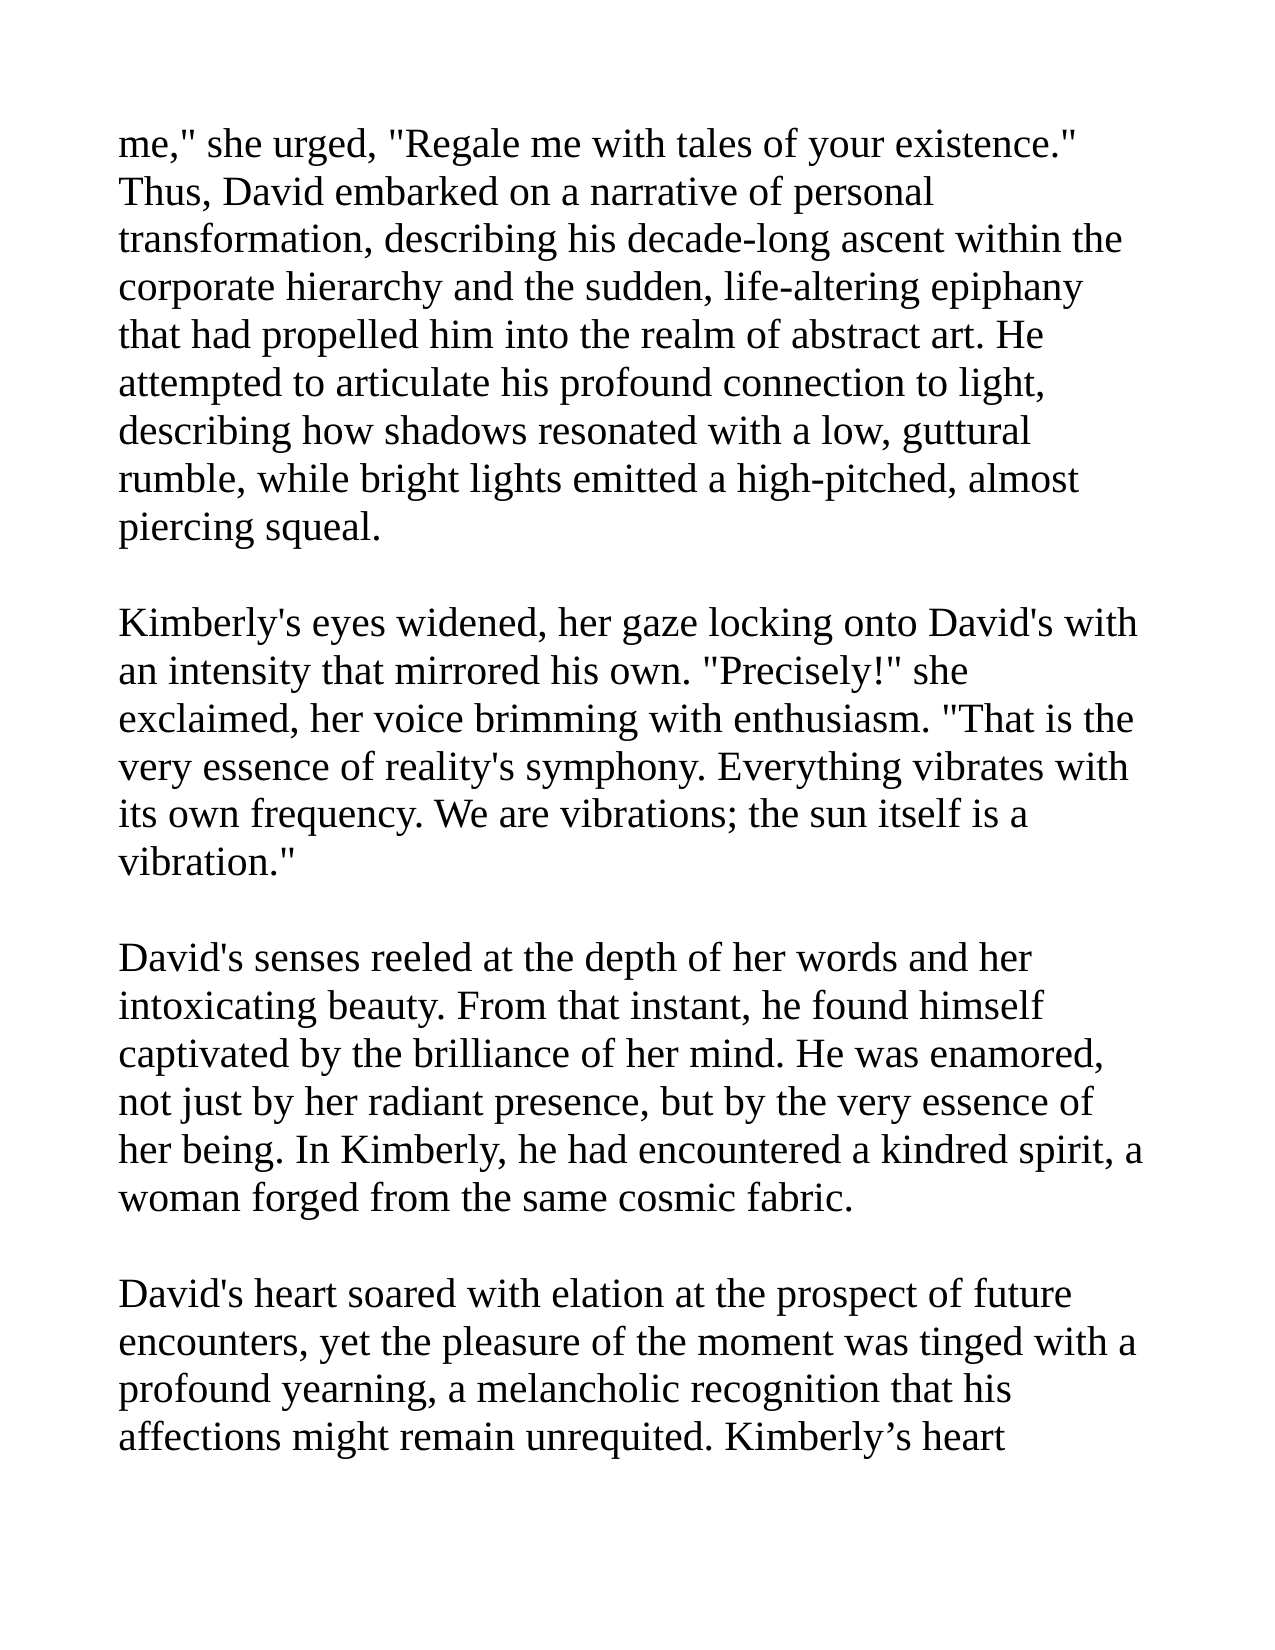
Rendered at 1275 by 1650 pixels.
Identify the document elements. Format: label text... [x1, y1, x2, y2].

text Kimberly's eyes widened, her gaze locking onto David's with an intensity that mirrored his own. "Precisely!" she exclaimed, her voice brimming with enthusiasm. "That is the very essence of reality's symphony. Everything vibrates with its own frequency. We are vibrations; the sun itself is a vibration." [118, 597, 1157, 885]
text David's heart soared with elation at the prospect of future encounters, yet the pleasure of the moment was tinged with a profound yearning, a melancholic recognition that his affections might remain unrequited. Kimberly’s heart [118, 1268, 1157, 1460]
text David's senses reeled at the depth of her words and her intoxicating beauty. From that instant, he found himself captivated by the brilliance of her mind. He was enamored, not just by her radiant presence, but by the very essence of her being. In Kimberly, he had encountered a kindred spirit, a woman forged from the same cosmic fabric. [118, 933, 1157, 1220]
text me," she urged, "Regale me with tales of your existence." Thus, David embarked on a narrative of personal transformation, describing his decade-long ascent within the corporate hierarchy and the sudden, life-altering epiphany that had propelled him into the realm of abstract art. He attempted to articulate his profound connection to light, describing how shadows resonated with a low, guttural rumble, while bright lights emitted a high-pitched, almost piercing squeal. [118, 118, 1157, 549]
